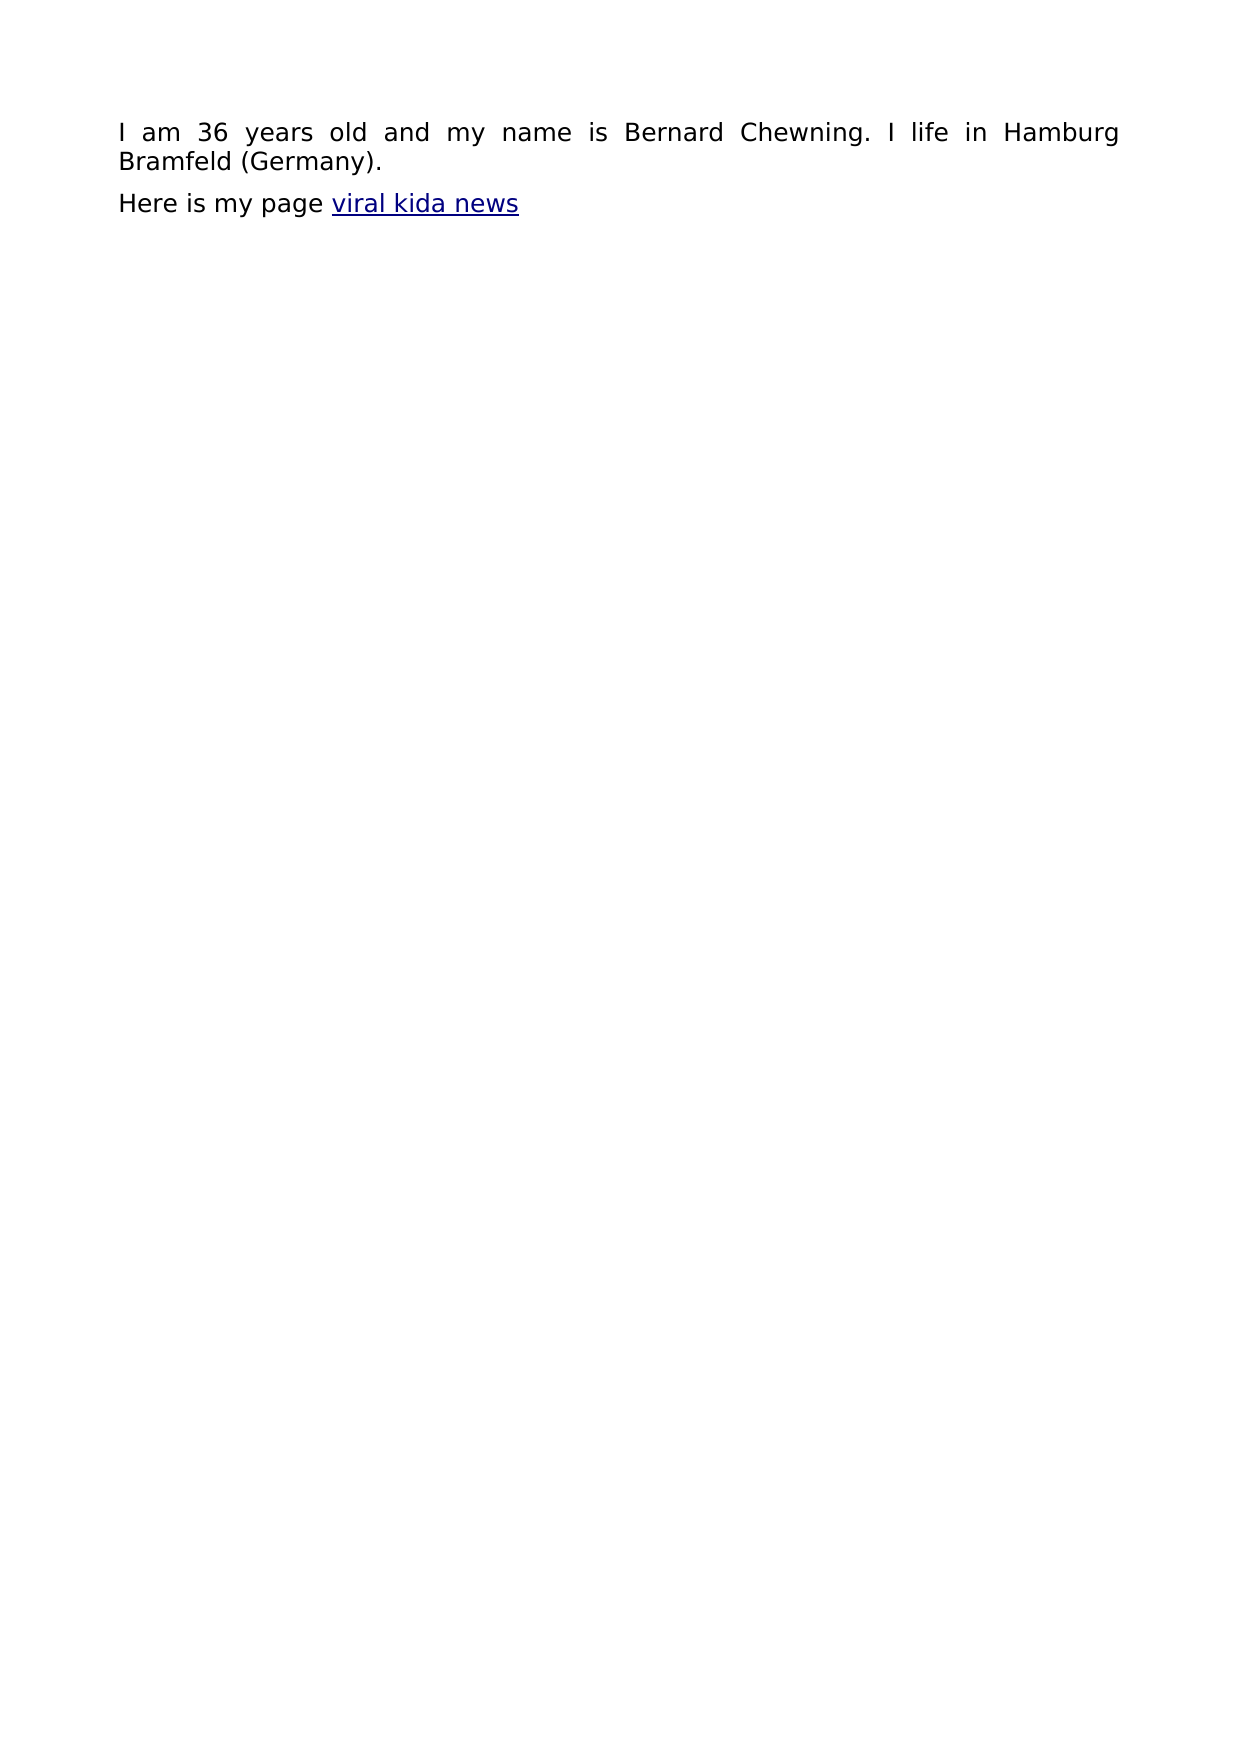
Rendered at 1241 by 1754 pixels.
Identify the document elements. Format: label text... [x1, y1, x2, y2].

text Here is my page viral kida news [118, 189, 1122, 218]
text I am 36 years old and my name is Bernard Chewning. I life in Hamburg Bramfeld (Germany). [118, 118, 1122, 176]
